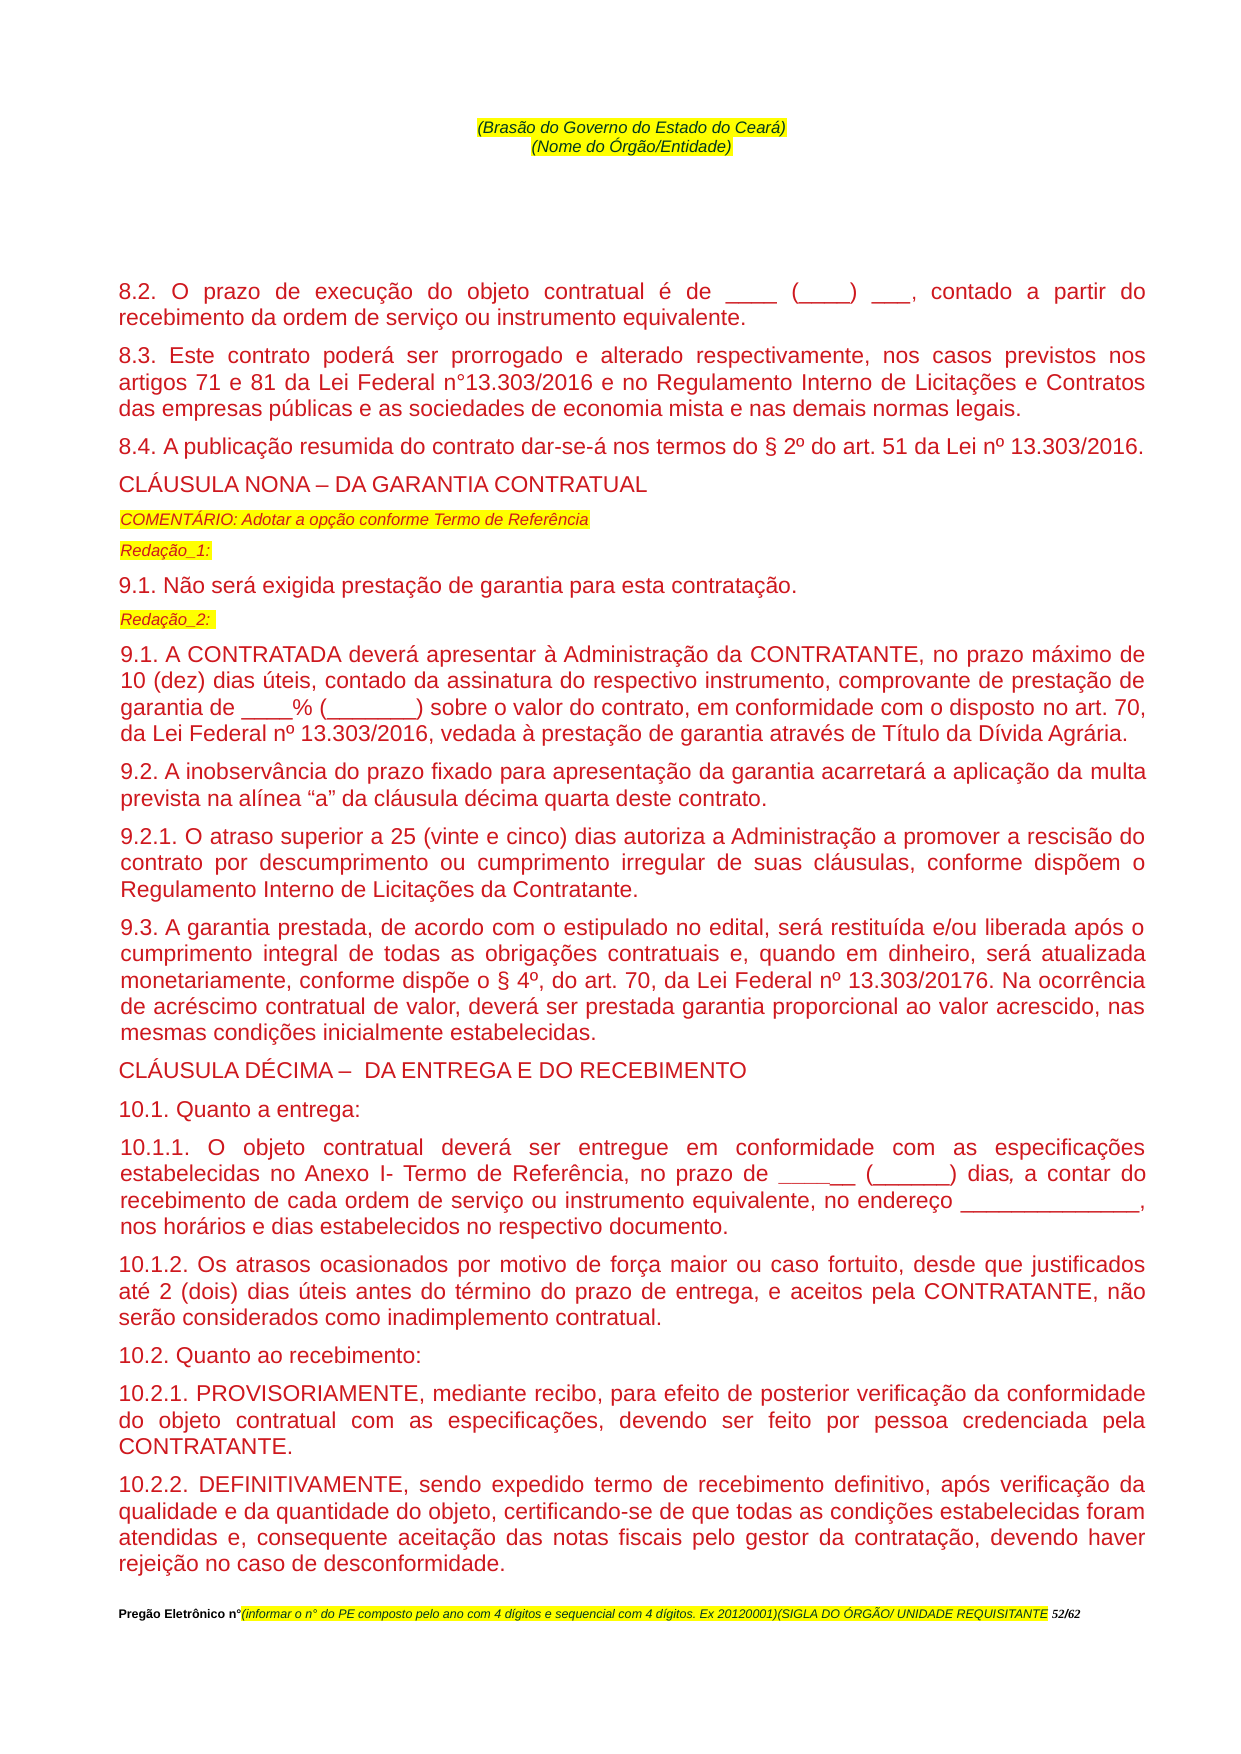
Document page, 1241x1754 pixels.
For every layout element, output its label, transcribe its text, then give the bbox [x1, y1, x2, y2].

text 9.3. A garantia prestada, de acordo com o estipulado no edital, será restituída e/ou liberada após o cumprimento integral de todas as obrigações contratuais e, quando em dinheiro, será atualizada monetariamente, conforme dispõe o § 4º, do art. 70, da Lei Federal nº 13.303/20176. Na ocorrência de acréscimo contratual de valor, deverá ser prestada garantia proporcional ao valor acrescido, nas mesmas condições inicialmente estabelecidas. [120, 914, 1146, 1046]
text CLÁUSULA NONA – DA GARANTIA CONTRATUAL [118, 471, 1146, 498]
text 10.2.1. PROVISORIAMENTE, mediante recibo, para efeito de posterior verificação da conformidade do objeto contratual com as especificações, devendo ser feito por pessoa credenciada pela CONTRATANTE. [118, 1380, 1146, 1459]
text 10.1.1. O objeto contratual deverá ser entregue em conformidade com as especificações estabelecidas no Anexo I- Termo de Referência, no prazo de ______ (______) dias, a contar do recebimento de cada ordem de serviço ou instrumento equivalente, no endereço ______________, nos horários e dias estabelecidos no respectivo documento. [120, 1134, 1146, 1239]
text 9.2. A inobservância do prazo fixado para apresentação da garantia acarretará a aplicação da multa prevista na alínea “a” da cláusula décima quarta deste contrato. [120, 758, 1146, 811]
text 8.4. A publicação resumida do contrato dar-se-á nos termos do § 2º do art. 51 da Lei nº 13.303/2016. [118, 433, 1146, 459]
text 10.1. Quanto a entrega: [118, 1096, 1146, 1122]
text 9.2.1. O atraso superior a 25 (vinte e cinco) dias autoriza a Administração a promover a rescisão do contrato por descumprimento ou cumprimento irregular de suas cláusulas, conforme dispõem o Regulamento Interno de Licitações da Contratante. [120, 823, 1146, 902]
text 10.2. Quanto ao recebimento: [118, 1342, 1146, 1368]
text 10.2.2. DEFINITIVAMENTE, sendo expedido termo de recebimento definitivo, após verificação da qualidade e da quantidade do objeto, certificando-se de que todas as condições estabelecidas foram atendidas e, consequente aceitação das notas fiscais pelo gestor da contratação, devendo haver rejeição no caso de desconformidade. [118, 1471, 1146, 1577]
text 8.3. Este contrato poderá ser prorrogado e alterado respectivamente, nos casos previstos nos artigos 71 e 81 da Lei Federal n°13.303/2016 e no Regulamento Interno de Licitações e Contratos das empresas públicas e as sociedades de economia mista e nas demais normas legais. [118, 342, 1146, 421]
text CLÁUSULA DÉCIMA – DA ENTREGA E DO RECEBIMENTO [118, 1057, 1146, 1084]
text 9.1. Não será exigida prestação de garantia para esta contratação. [118, 572, 1146, 598]
text Redação_2: [120, 610, 1146, 629]
text 10.1.2. Os atrasos ocasionados por motivo de força maior ou caso fortuito, desde que justificados até 2 (dois) dias úteis antes do término do prazo de entrega, e aceitos pela CONTRATANTE, não serão considerados como inadimplemento contratual. [118, 1251, 1146, 1330]
text COMENTÁRIO: Adotar a opção conforme Termo de Referência [120, 510, 1146, 529]
text 9.1. A CONTRATADA deverá apresentar à Administração da CONTRATANTE, no prazo máximo de 10 (dez) dias úteis, contado da assinatura do respectivo instrumento, comprovante de prestação de garantia de ____% (_______) sobre o valor do contrato, em conformidade com o disposto no art. 70, da Lei Federal nº 13.303/2016, vedada à prestação de garantia através de Título da Dívida Agrária. [120, 641, 1146, 746]
text Redação_1: [120, 541, 1146, 560]
text 8.2. O prazo de execução do objeto contratual é de ____ (____) ___, contado a partir do recebimento da ordem de serviço ou instrumento equivalente. [118, 278, 1146, 330]
